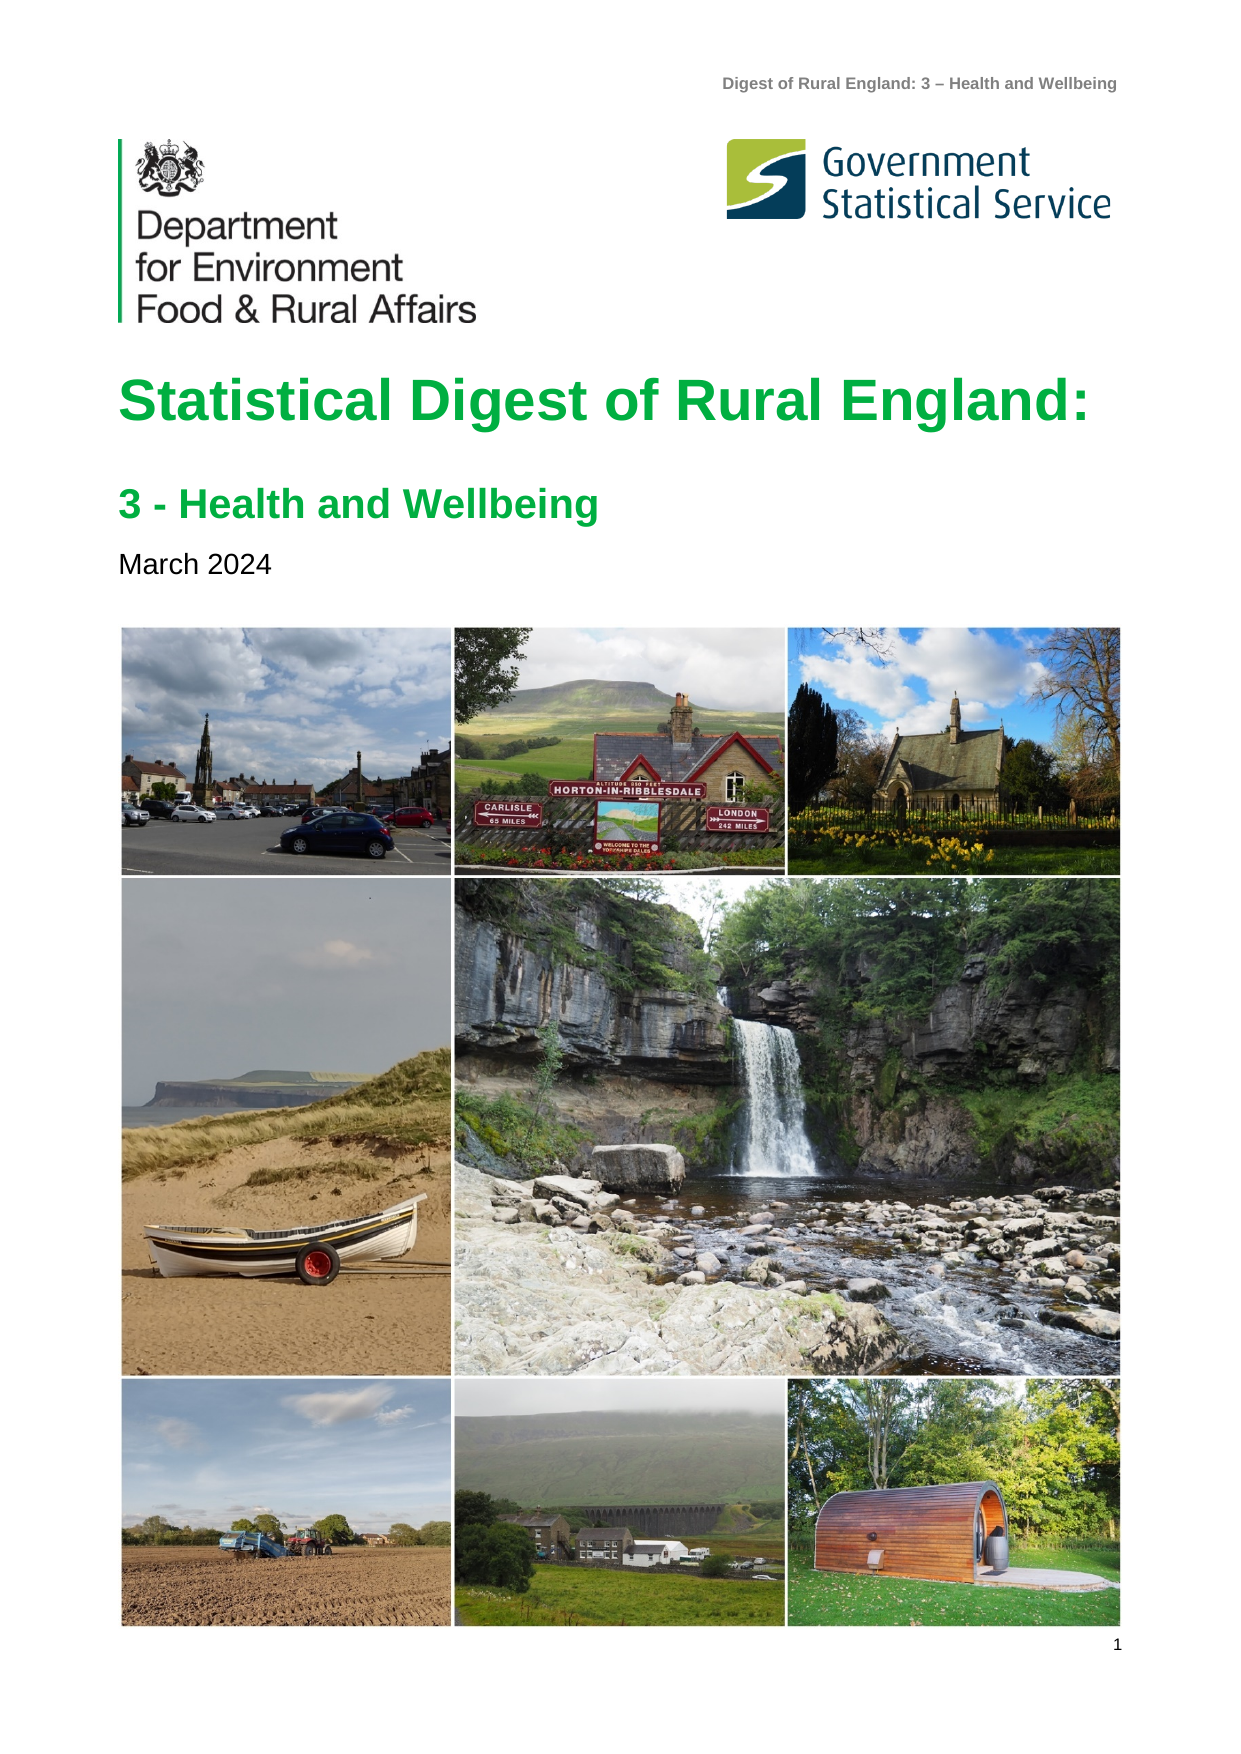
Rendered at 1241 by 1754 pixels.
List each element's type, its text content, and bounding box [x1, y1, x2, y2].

text March 2024 [118, 547, 1122, 580]
subtitle Statistical Digest of Rural England: [118, 366, 1122, 433]
text 3 - Health and Wellbeing [118, 479, 1122, 527]
